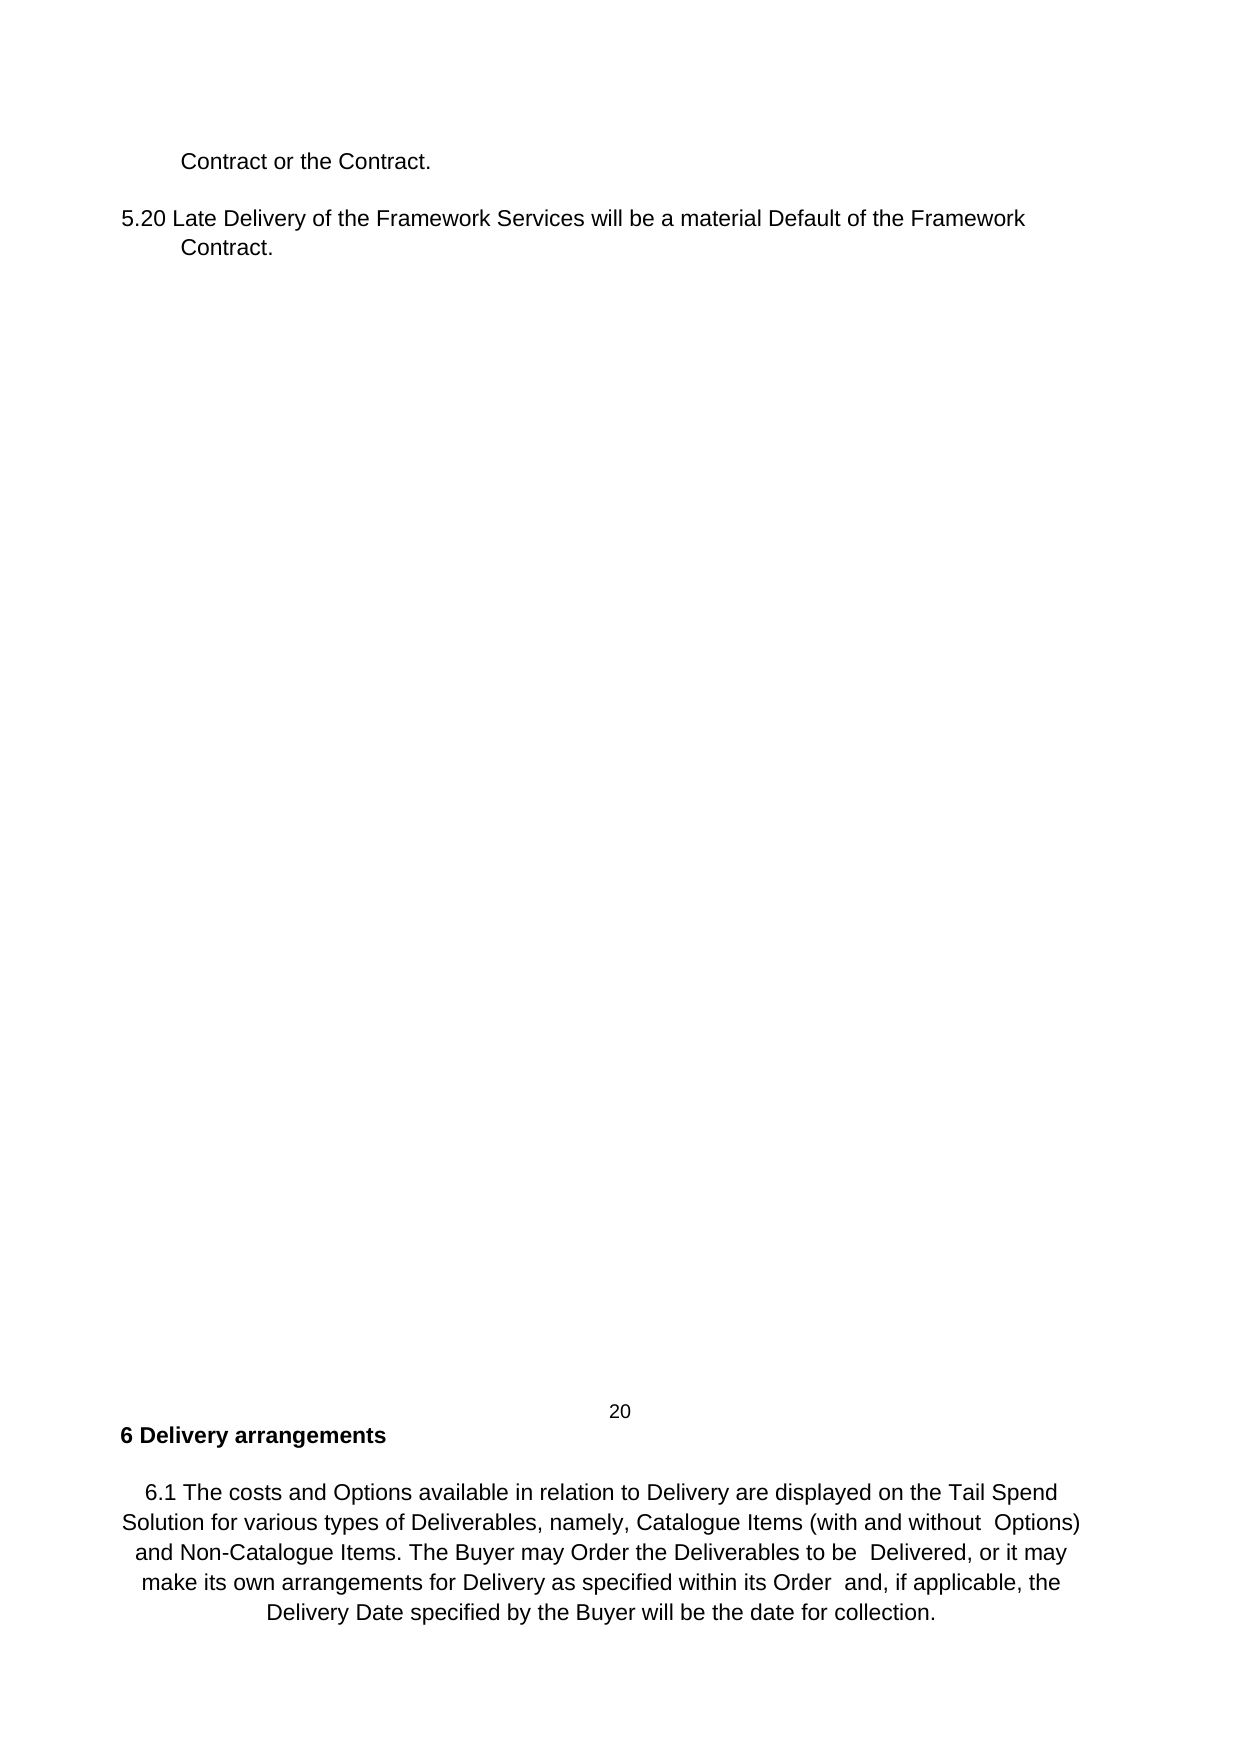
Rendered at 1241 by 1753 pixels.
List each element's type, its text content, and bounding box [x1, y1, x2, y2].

text 20 [609, 1400, 1224, 1422]
text Contract or the Contract. [121, 148, 1048, 174]
text 6.1 The costs and Options available in relation to Delivery are displayed on the Tail Spend Solution for various types of Deliverables, namely, Catalogue Items (with and without Options) and Non-Catalogue Items. The Buyer may Order the Deliverables to be Delivered, or it may make its own arrangements for Delivery as specified within its Order and, if applicable, the Delivery Date specified by the Buyer will be the date for collection. [121, 1479, 1081, 1625]
text 6 Delivery arrangements [120, 1422, 1224, 1449]
text 5.20 Late Delivery of the Framework Services will be a material Default of the Framework Contract. [121, 204, 1040, 261]
